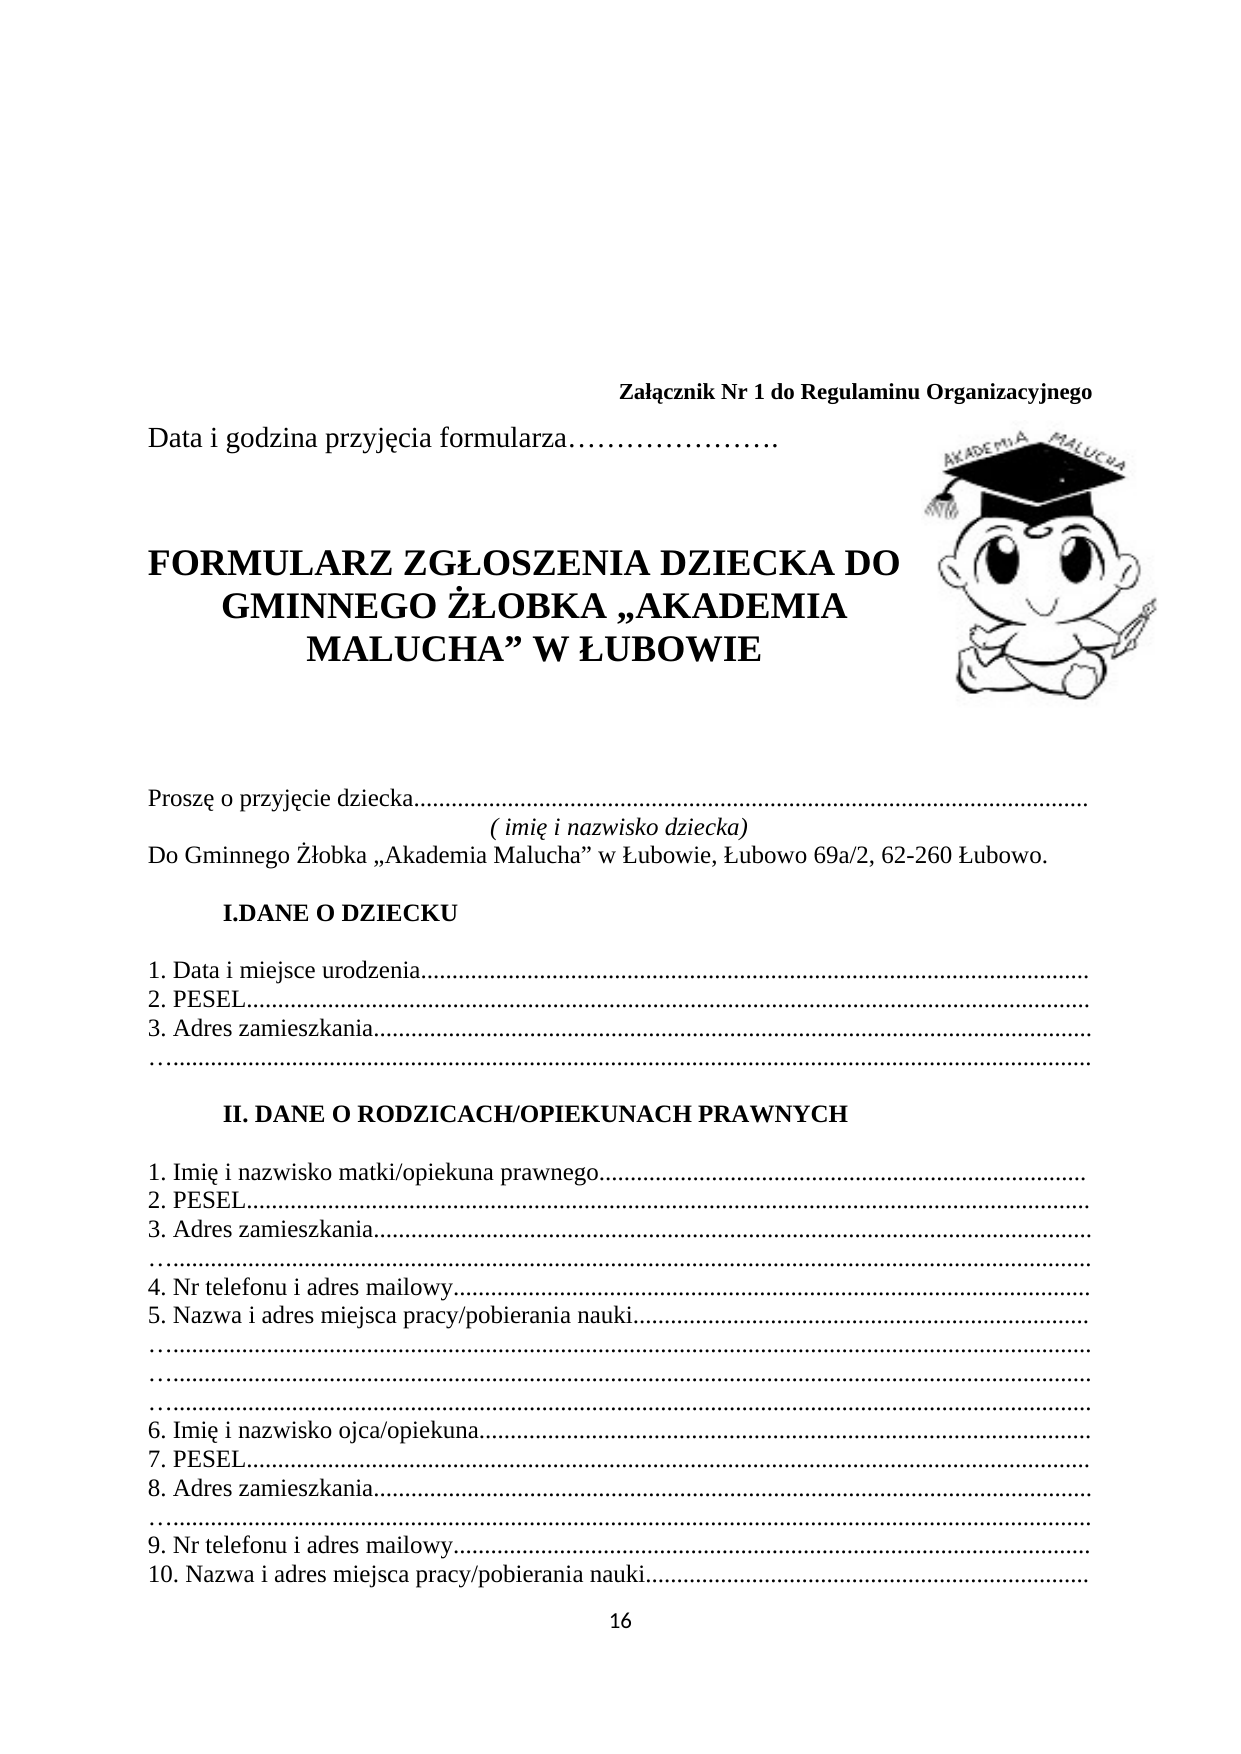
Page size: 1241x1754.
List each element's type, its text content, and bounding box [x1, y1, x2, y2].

text ( imię i nazwisko dziecka) [148, 812, 1093, 841]
text …................................................................................................................................................... [148, 1329, 1093, 1358]
text 1. Imię i nazwisko matki/opiekuna prawnego.............................................................................. [148, 1157, 1093, 1186]
text 7. PESEL....................................................................................................................................... [148, 1444, 1093, 1473]
text 4. Nr telefonu i adres mailowy...................................................................................................... [148, 1272, 1093, 1301]
text Do Gminnego Żłobka „Akademia Malucha” w Łubowie, Łubowo 69a/2, 62-260 Łubowo. [148, 841, 1093, 869]
text 6. Imię i nazwisko ojca/opiekuna.................................................................................................. [148, 1416, 1093, 1444]
text 3. Adres zamieszkania................................................................................................................... [148, 1013, 1093, 1042]
text 2. PESEL....................................................................................................................................... [148, 1186, 1093, 1214]
text 10. Nazwa i adres miejsca pracy/pobierania nauki....................................................................... [148, 1559, 1093, 1588]
text I.DANE O DZIECKU [223, 898, 1093, 927]
text …................................................................................................................................................... [148, 1502, 1093, 1531]
text 9. Nr telefonu i adres mailowy...................................................................................................... [148, 1531, 1093, 1559]
text Proszę o przyjęcie dziecka............................................................................................................ [148, 783, 1093, 812]
text …................................................................................................................................................... [148, 1387, 1093, 1416]
text 2. PESEL....................................................................................................................................... [148, 984, 1093, 1013]
text 8. Adres zamieszkania................................................................................................................... [148, 1473, 1093, 1502]
text 5. Nazwa i adres miejsca pracy/pobierania nauki......................................................................... [148, 1301, 1093, 1329]
text …................................................................................................................................................... [148, 1243, 1093, 1272]
text 1. Data i miejsce urodzenia........................................................................................................... [148, 956, 1093, 984]
text GMINNEGO ŻŁOBKA „AKADEMIA MALUCHA” W ŁUBOWIE [148, 583, 921, 669]
text II. DANE O RODZICACH/OPIEKUNACH PRAWNYCH [223, 1099, 1093, 1128]
text …................................................................................................................................................... [148, 1358, 1093, 1387]
text Data i godzina przyjęcia formularza…………………. [148, 420, 921, 454]
text FORMULARZ ZGŁOSZENIA DZIECKA DO [148, 540, 921, 583]
text Załącznik Nr 1 do Regulaminu Organizacyjnego [148, 378, 1093, 404]
text 3. Adres zamieszkania................................................................................................................... [148, 1214, 1093, 1243]
text …................................................................................................................................................... [148, 1042, 1093, 1071]
